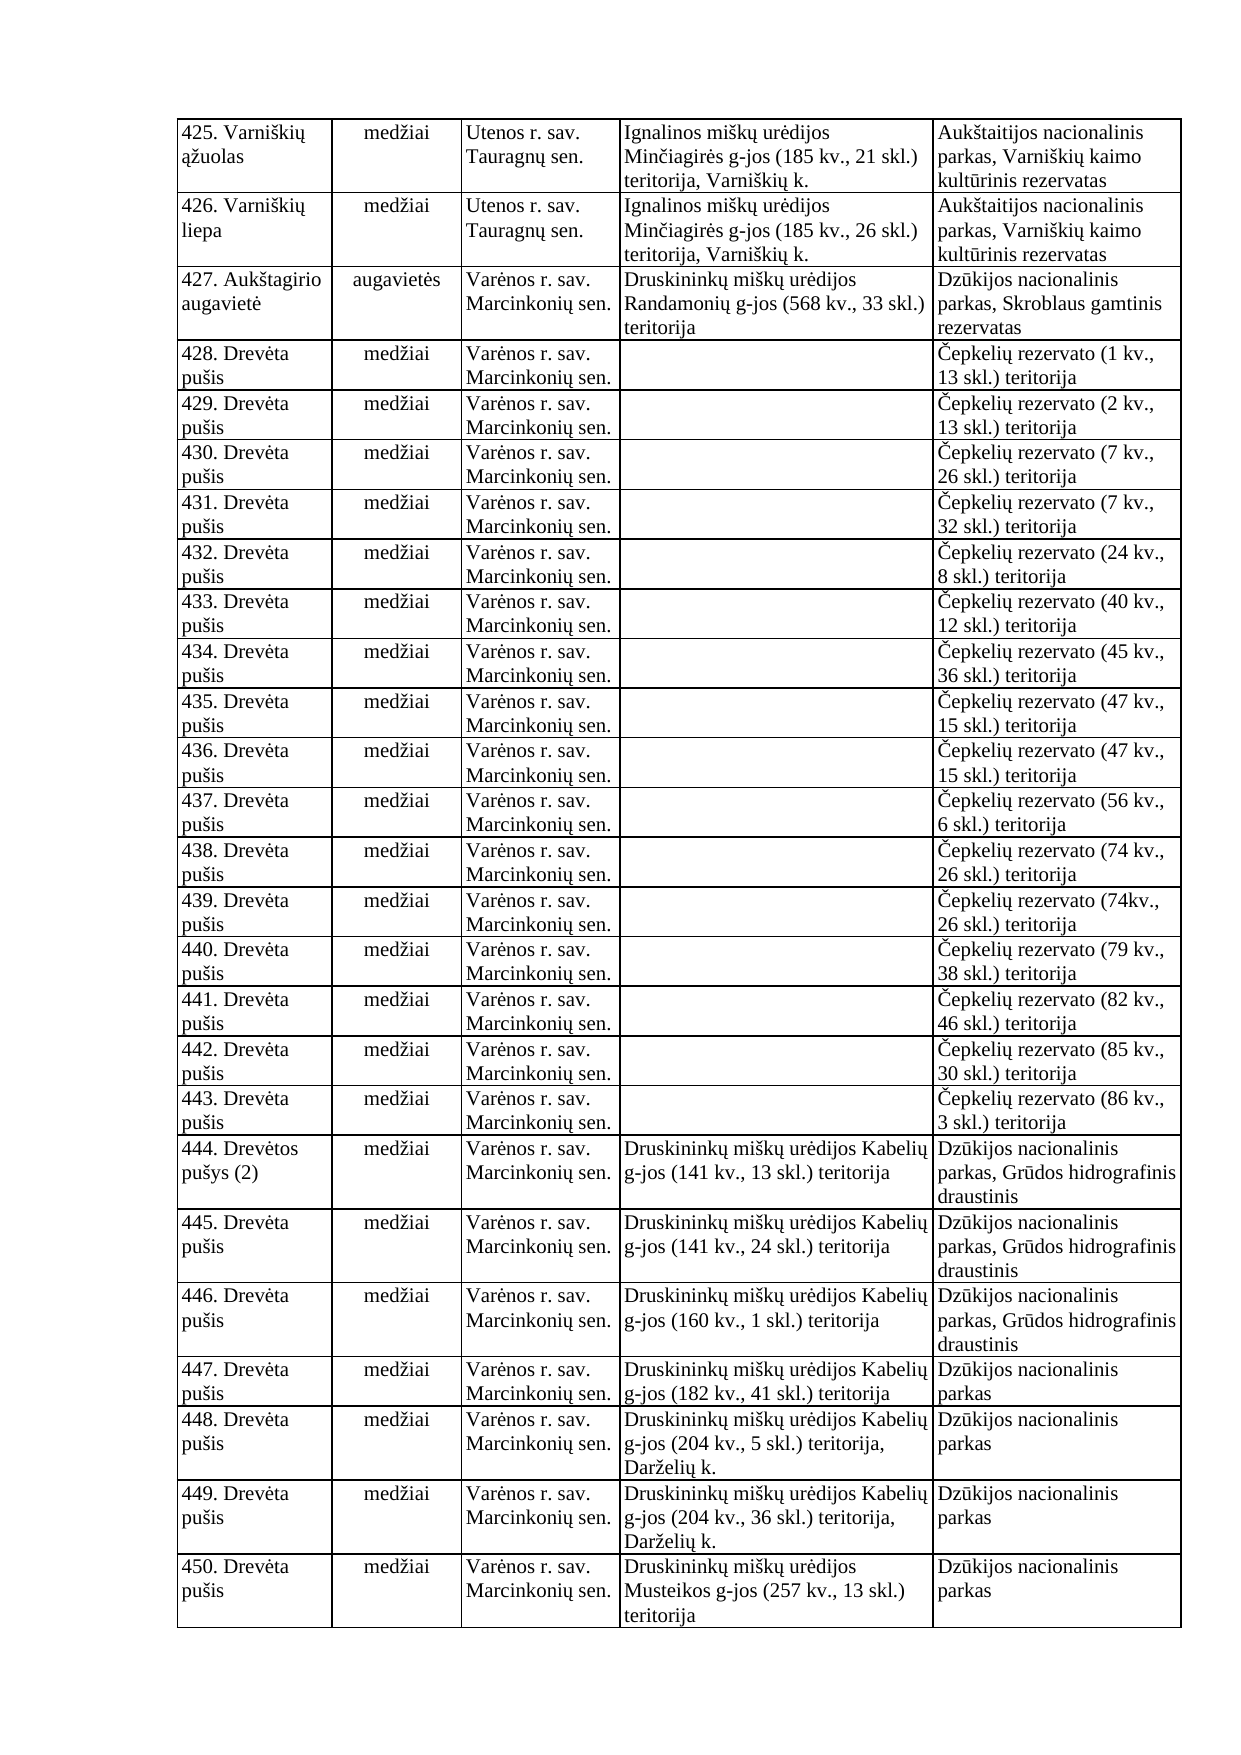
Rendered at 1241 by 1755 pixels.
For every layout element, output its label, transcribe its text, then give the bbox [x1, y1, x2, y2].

table_cell medžiai [333, 1357, 461, 1405]
table_cell medžiai [333, 937, 461, 985]
table_cell Dzūkijos nacionalinis parkas [934, 1481, 1180, 1553]
table_cell [621, 440, 932, 488]
table_cell medžiai [333, 490, 461, 538]
table_cell Druskininkų miškų urėdijos Kabelių g-jos (141 kv., 13 skl.) teritorija [621, 1136, 932, 1208]
table_cell [621, 1037, 932, 1085]
table_cell 450. Drevėta pušis [178, 1555, 331, 1627]
table_cell medžiai [333, 1283, 461, 1356]
table_cell medžiai [333, 639, 461, 687]
table_cell medžiai [333, 590, 461, 637]
table_cell 425. Varniškių ąžuolas [178, 120, 331, 192]
table_cell [621, 1086, 932, 1134]
table_cell Varėnos r. sav. Marcinkonių sen. [462, 1283, 619, 1356]
table_cell [621, 639, 932, 687]
table_cell [621, 590, 932, 637]
table_cell medžiai [333, 689, 461, 737]
table_cell [621, 689, 932, 737]
table_cell medžiai [333, 1037, 461, 1085]
table_cell Varėnos r. sav. Marcinkonių sen. [462, 1555, 619, 1627]
table_cell 445. Drevėta pušis [178, 1210, 331, 1282]
table_cell medžiai [333, 1481, 461, 1553]
table_cell medžiai [333, 1210, 461, 1282]
table_cell medžiai [333, 987, 461, 1035]
table_cell [621, 341, 932, 389]
table_cell medžiai [333, 1407, 461, 1479]
table_cell medžiai [333, 540, 461, 588]
table_cell 449. Drevėta pušis [178, 1481, 331, 1553]
table_cell medžiai [333, 1086, 461, 1134]
table_cell Varėnos r. sav. Marcinkonių sen. [462, 1407, 619, 1479]
table_cell 426. Varniškių liepa [178, 193, 331, 266]
table_cell medžiai [333, 788, 461, 836]
table_cell augavietės [333, 267, 461, 339]
table_cell [621, 888, 932, 936]
table_cell Dzūkijos nacionalinis parkas [934, 1555, 1180, 1627]
table_cell Utenos r. sav. Tauragnų sen. [462, 193, 619, 266]
table_cell Druskininkų miškų urėdijos Kabelių g-jos (160 kv., 1 skl.) teritorija [621, 1283, 932, 1356]
table_cell medžiai [333, 193, 461, 266]
table_cell [621, 987, 932, 1035]
table_cell Dzūkijos nacionalinis parkas [934, 1407, 1180, 1479]
table_cell [621, 937, 932, 985]
table_cell medžiai [333, 1555, 461, 1627]
table_cell Varėnos r. sav. Marcinkonių sen. [462, 1481, 619, 1553]
table_cell medžiai [333, 341, 461, 389]
table_cell medžiai [333, 120, 461, 192]
table_cell [621, 391, 932, 439]
table_cell [621, 540, 932, 588]
table_cell 427. Aukštagirio augavietė [178, 267, 331, 339]
table_cell Druskininkų miškų urėdijos Kabelių g-jos (141 kv., 24 skl.) teritorija [621, 1210, 932, 1282]
table_cell [621, 738, 932, 787]
table_cell [621, 490, 932, 538]
table_cell Varėnos r. sav. Marcinkonių sen. [462, 1210, 619, 1282]
table_cell medžiai [333, 391, 461, 439]
table_cell medžiai [333, 738, 461, 787]
table_cell [621, 788, 932, 836]
table_cell medžiai [333, 838, 461, 886]
table_cell Varėnos r. sav. Marcinkonių sen. [462, 1136, 619, 1208]
table_cell 446. Drevėta pušis [178, 1283, 331, 1356]
table_cell 444. Drevėtos pušys (2) [178, 1136, 331, 1208]
table_cell medžiai [333, 888, 461, 936]
table_cell medžiai [333, 1136, 461, 1208]
table_cell 448. Drevėta pušis [178, 1407, 331, 1479]
table_cell [621, 838, 932, 886]
table_cell Varėnos r. sav. Marcinkonių sen. [462, 267, 619, 339]
table_cell medžiai [333, 440, 461, 488]
table_cell Utenos r. sav. Tauragnų sen. [462, 120, 619, 192]
